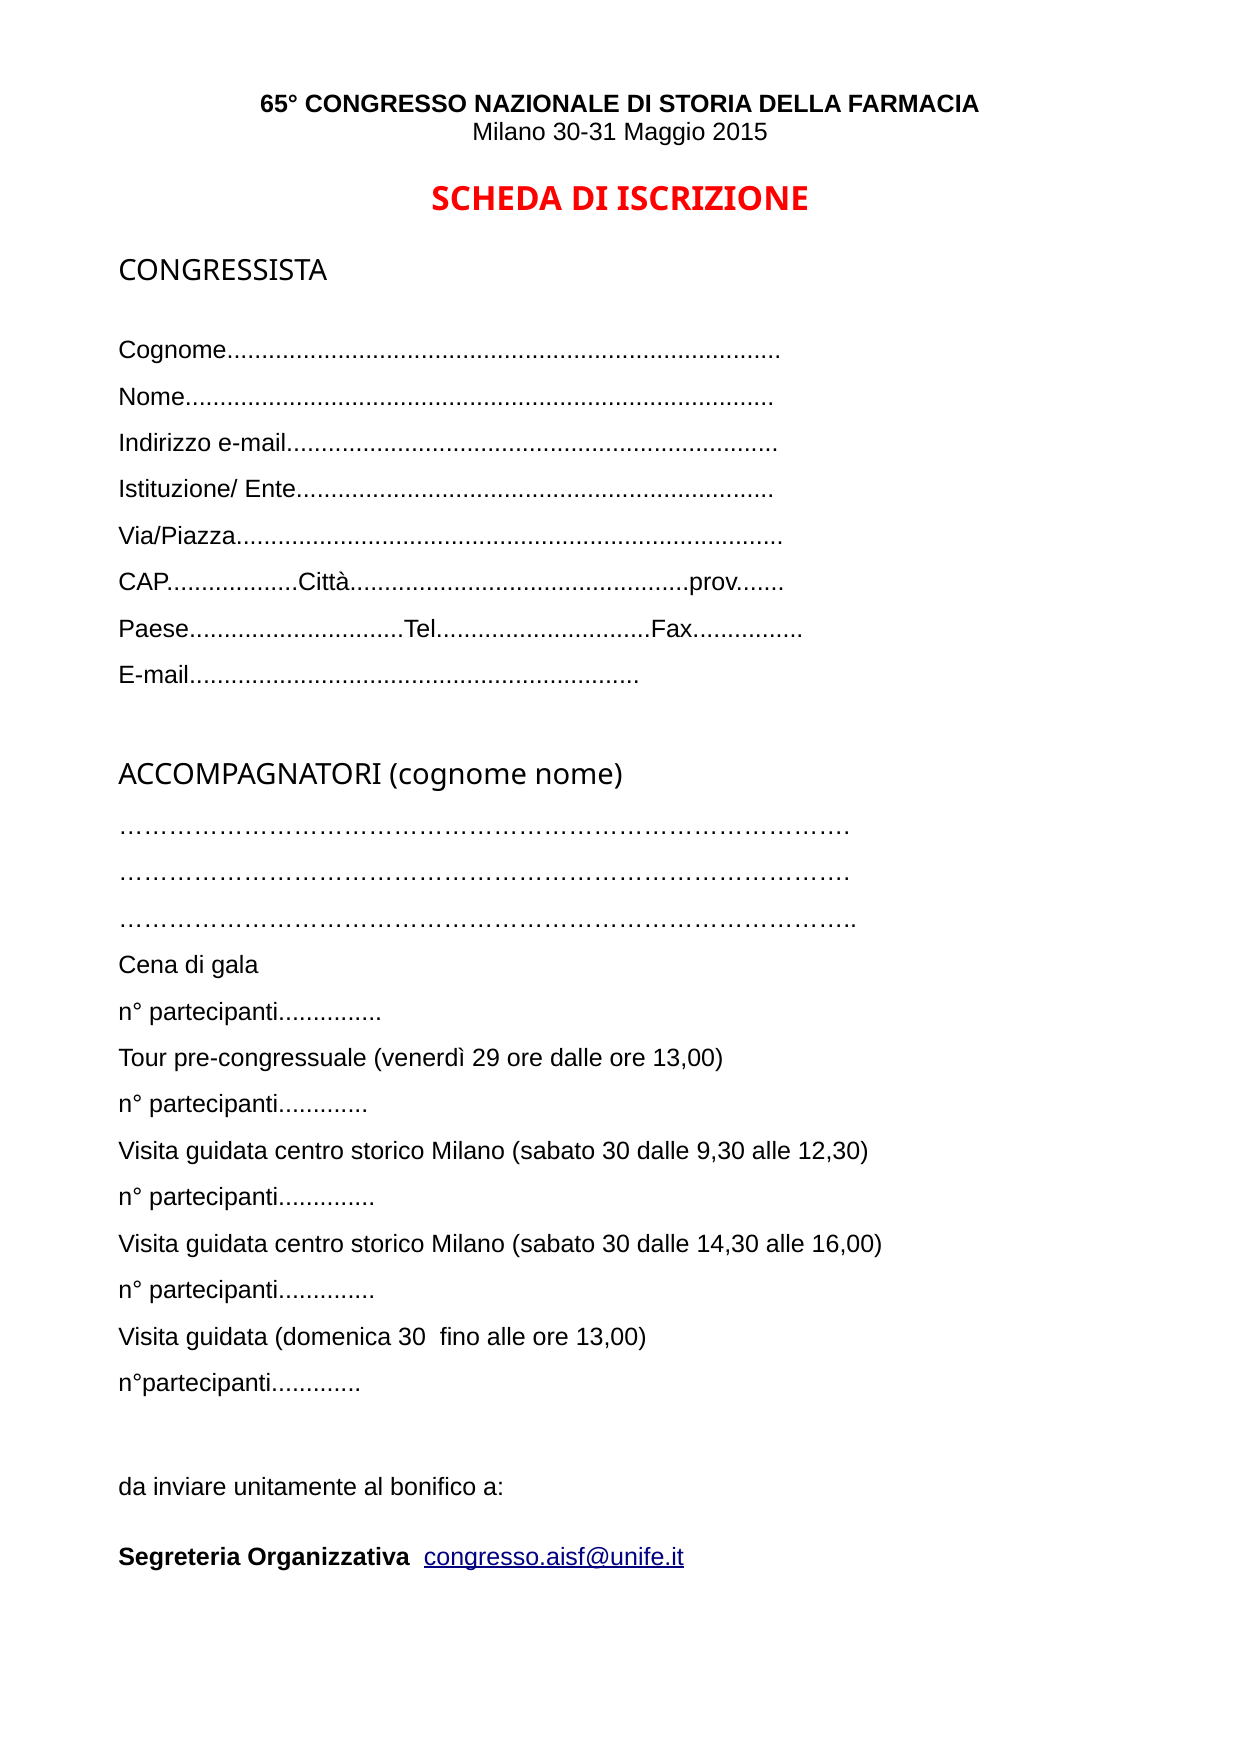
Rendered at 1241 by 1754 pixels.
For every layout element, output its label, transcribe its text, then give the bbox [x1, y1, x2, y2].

text …………………………………………………………………………….. [118, 903, 1122, 932]
text Istituzione/ Ente..................................................................... [118, 474, 1122, 503]
text n°partecipanti............. [118, 1368, 1122, 1397]
text ACCOMPAGNATORI (cognome nome) [118, 753, 1122, 793]
text n° partecipanti............. [118, 1089, 1122, 1118]
text Paese...............................Tel...............................Fax................ [118, 614, 1122, 643]
text Nome..................................................................................... [118, 382, 1122, 410]
text Milano 30-31 Maggio 2015 SCHEDA DI ISCRIZIONE [118, 117, 1122, 220]
text Via/Piazza............................................................................... [118, 521, 1122, 550]
text Visita guidata centro storico Milano (sabato 30 dalle 14,30 alle 16,00) [118, 1229, 1122, 1257]
text Visita guidata (domenica 30 fino alle ore 13,00) [118, 1322, 1122, 1350]
text 65° CONGRESSO NAZIONALE DI STORIA DELLA FARMACIA [118, 88, 1122, 117]
text ……………………………………………………………………………. [118, 811, 1122, 839]
text Cena di gala [118, 950, 1122, 979]
text Cognome................................................................................ [118, 335, 1122, 364]
text da inviare unitamente al bonifico a: [118, 1472, 1122, 1501]
text n° partecipanti............... [118, 996, 1122, 1025]
text CONGRESSISTA [118, 249, 1122, 289]
text n° partecipanti.............. [118, 1275, 1122, 1304]
text n° partecipanti.............. [118, 1182, 1122, 1211]
text Visita guidata centro storico Milano (sabato 30 dalle 9,30 alle 12,30) [118, 1136, 1122, 1164]
text ……………………………………………………………………………. [118, 857, 1122, 886]
text Segreteria Organizzativa congresso.aisf@unife.it [118, 1542, 1122, 1570]
text Tour pre-congressuale (venerdì 29 ore dalle ore 13,00) [118, 1043, 1122, 1072]
text Indirizzo e-mail....................................................................... [118, 428, 1122, 457]
text E-mail................................................................. [118, 660, 1122, 689]
text CAP...................Città.................................................prov....... [118, 567, 1122, 596]
